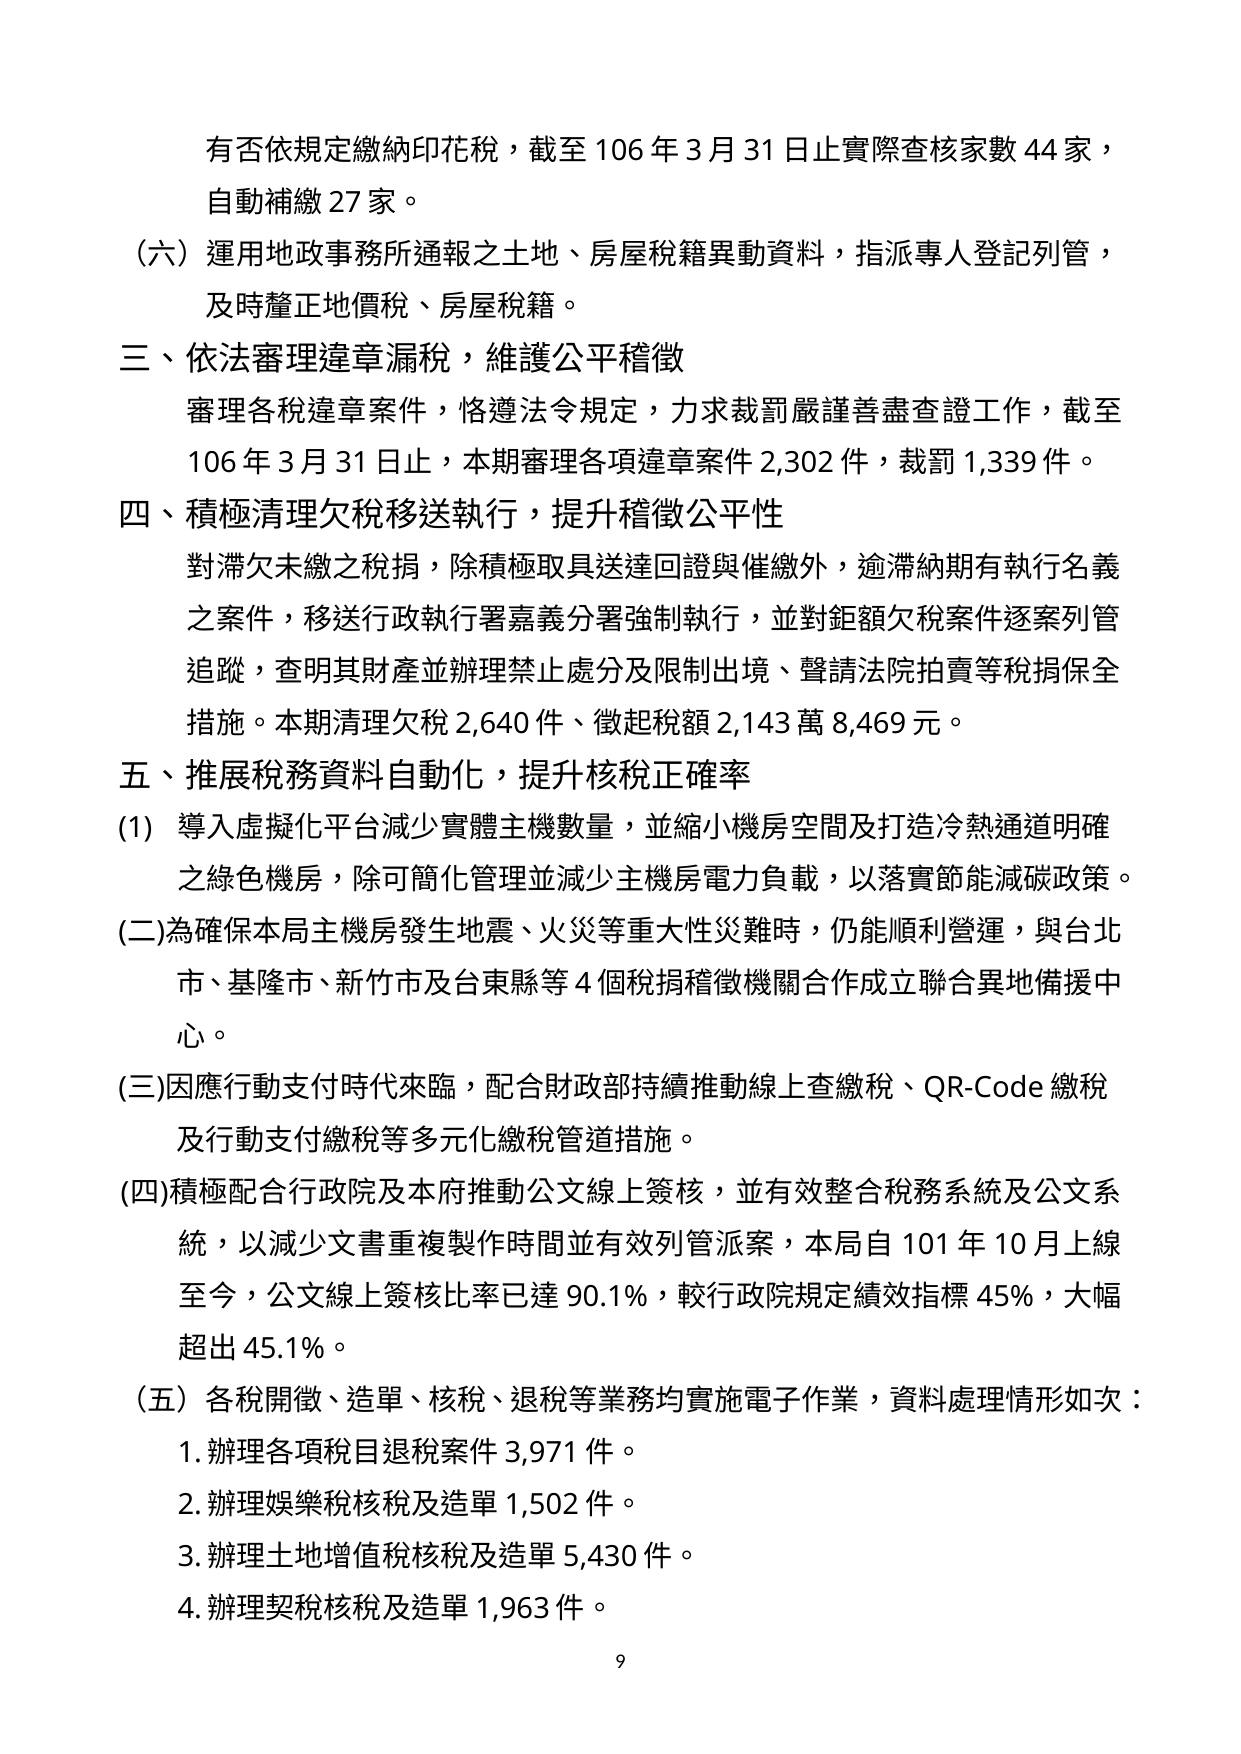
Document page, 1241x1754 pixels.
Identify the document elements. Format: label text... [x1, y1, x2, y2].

text 三、依法審理違章漏稅，維護公平稽徵 [118, 330, 1122, 382]
text 五、推展稅務資料自動化，提升核稅正確率 [118, 747, 1122, 799]
text (二)為確保本局主機房發生地震、火災等重大性災難時，仍能順利營運，與台北市、基隆市、新竹市及台東縣等4個稅捐稽徵機關合作成立聯合異地備援中心。 [118, 903, 1122, 1059]
text 四、積極清理欠稅移送執行，提升稽徵公平性 [118, 486, 1122, 538]
list 導入虛擬化平台減少實體主機數量，並縮小機房空間及打造冷熱通道明確之綠色機房，除可簡化管理並減少主機房電力負載，以落實節能減碳政策。 [118, 799, 1122, 903]
text 對滯欠未繳之稅捐，除積極取具送達回證與催繳外，逾滯納期有執行名義之案件，移送行政執行署嘉義分署強制執行，並對鉅額欠稅案件逐案列管追蹤，查明其財產並辦理禁止處分及限制出境、聲請法院拍賣等稅捐保全措施。本期清理欠稅2,640件、徵起稅額2,143萬8,469元。 [187, 538, 1122, 747]
list 辦理各項稅目退稅案件3,971件。 [177, 1424, 1122, 1476]
list 辦理契稅核稅及造單1,963件。 [177, 1580, 1122, 1632]
text （五）各稅開徵、造單、核稅、退稅等業務均實施電子作業，資料處理情形如次： [118, 1372, 1122, 1424]
text （六）運用地政事務所通報之土地、房屋稅籍異動資料，指派專人登記列管，及時釐正地價稅、房屋稅籍。 [118, 226, 1122, 330]
text 審理各稅違章案件，恪遵法令規定，力求裁罰嚴謹善盡查證工作，截至106年3月31日止，本期審理各項違章案件2,302件，裁罰1,339件。 [187, 382, 1122, 486]
text 有否依規定繳納印花稅，截至106年3月31日止實際查核家數44家，自動補繳27家。 [118, 122, 1122, 226]
text (三)因應行動支付時代來臨，配合財政部持續推動線上查繳稅、QR-Code繳稅及行動支付繳稅等多元化繳稅管道措施。 [118, 1059, 1122, 1163]
list 辦理土地增值稅核稅及造單5,430件。 [177, 1528, 1122, 1580]
text (四)積極配合行政院及本府推動公文線上簽核，並有效整合稅務系統及公文系統，以減少文書重複製作時間並有效列管派案，本局自101年10月上線至今，公文線上簽核比率已達90.1%，較行政院規定績效指標45%，大幅超出45.1%。 [120, 1163, 1122, 1372]
list 辦理娛樂稅核稅及造單1,502件。 [177, 1476, 1122, 1528]
